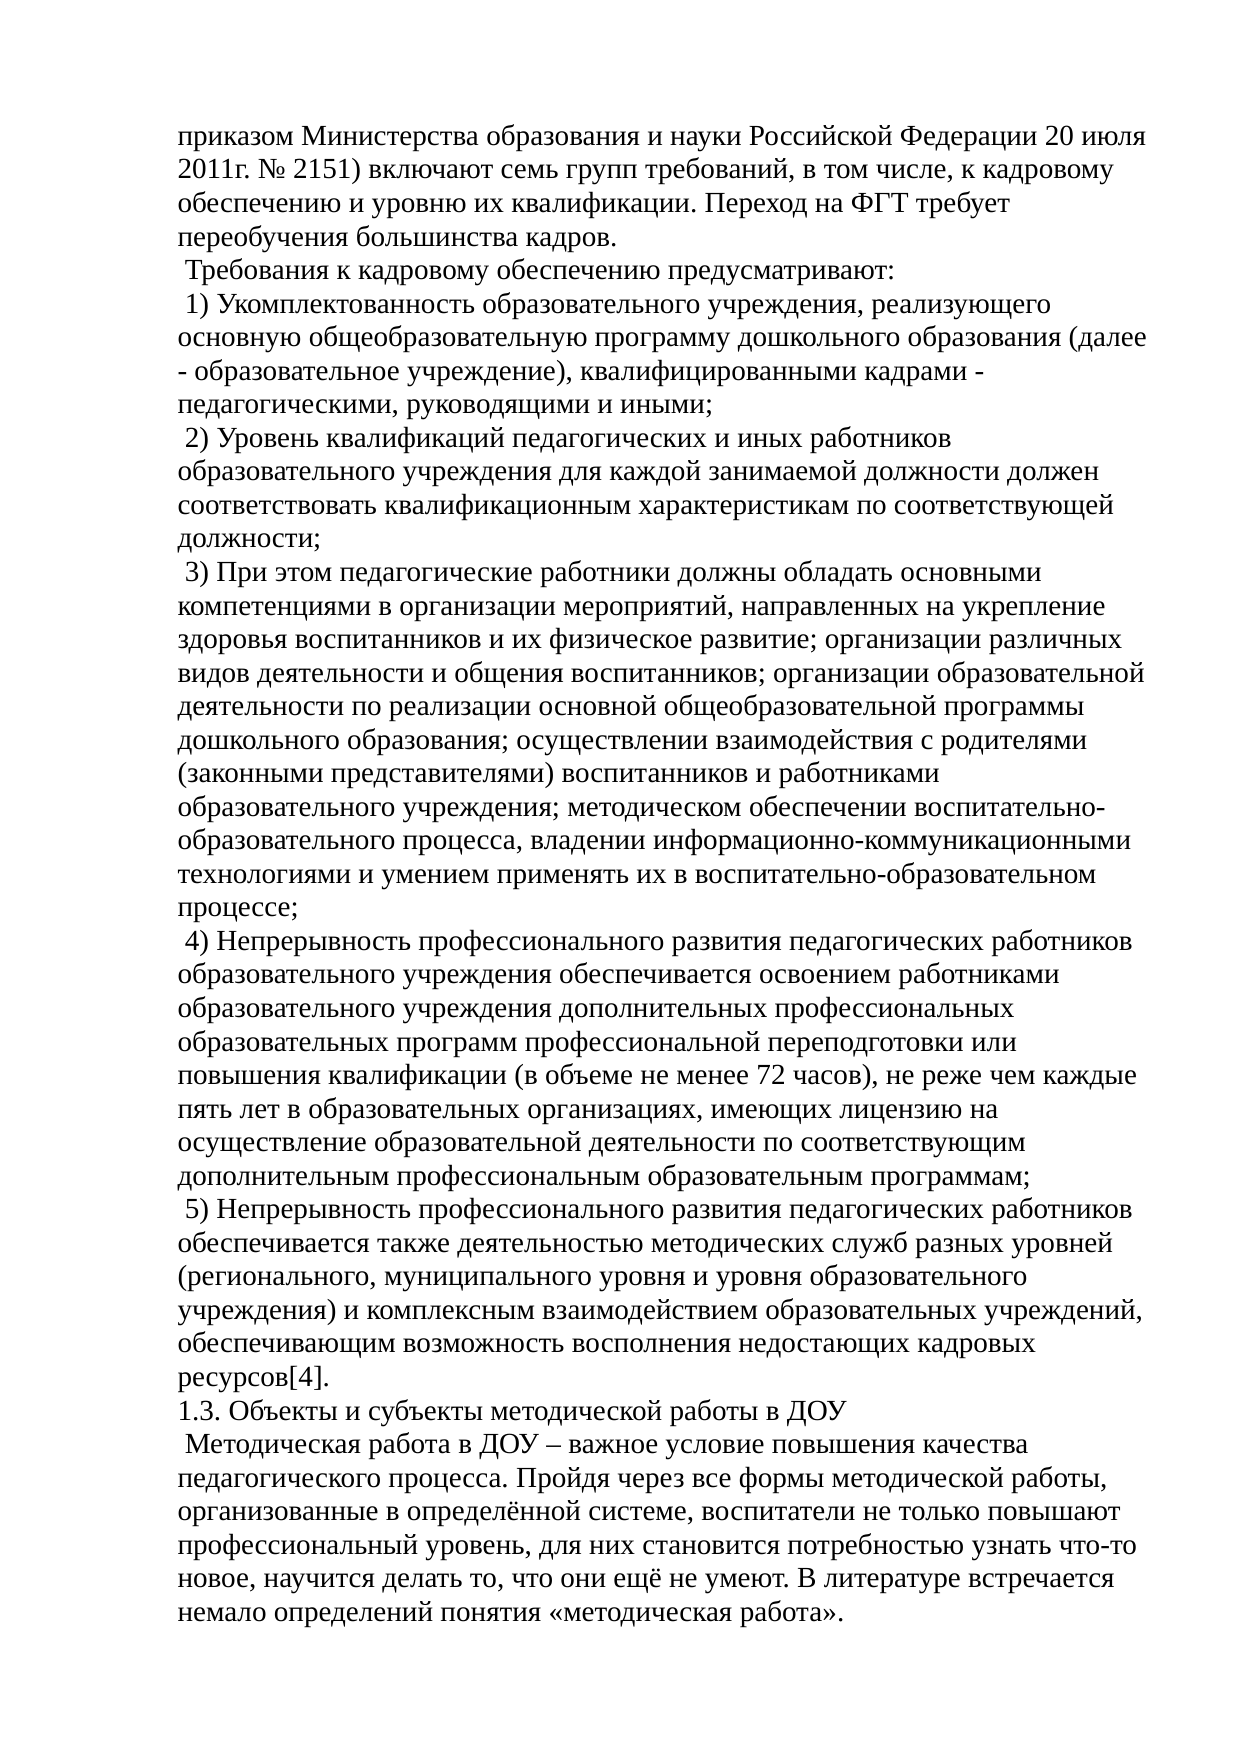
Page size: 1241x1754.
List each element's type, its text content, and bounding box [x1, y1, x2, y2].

text 5) Непрерывность профессионального развития педагогических работников обеспечивается также деятельностью методических служб разных уровней (регионального, муниципального уровня и уровня образовательного учреждения) и комплексным взаимодействием образовательных учреждений, обеспечивающим возможность восполнения недостающих кадровых ресурсов[4]. [177, 1191, 1152, 1393]
text 3) При этом педагогические работники должны обладать основными компетенциями в организации мероприятий, направленных на укрепление здоровья воспитанников и их физическое развитие; организации различных видов деятельности и общения воспитанников; организации образовательной деятельности по реализации основной общеобразовательной программы дошкольного образования; осуществлении взаимодействия с родителями (законными представителями) воспитанников и работниками образовательного учреждения; методическом обеспечении воспитательно-образовательного процесса, владении информационно-коммуникационными технологиями и умением применять их в воспитательно-образовательном процессе; [177, 554, 1152, 923]
text приказом Министерства образования и науки Российской Федерации 20 июля 2011г. № 2151) включают семь групп требований, в том числе, к кадровому обеспечению и уровню их квалификации. Переход на ФГТ требует переобучения большинства кадров. [177, 118, 1152, 252]
text 1) Укомплектованность образовательного учреждения, реализующего основную общеобразовательную программу дошкольного образования (далее - образовательное учреждение), квалифицированными кадрами - педагогическими, руководящими и иными; [177, 286, 1152, 420]
text Требования к кадровому обеспечению предусматривают: [177, 252, 1152, 286]
text Методическая работа в ДОУ – важное условие повышения качества педагогического процесса. Пройдя через все формы методической работы, организованные в определённой системе, воспитатели не только повышают профессиональный уровень, для них становится потребностью узнать что-то новое, научится делать то, что они ещё не умеют. В литературе встречается немало определений понятия «методическая работа». [177, 1426, 1152, 1627]
text 1.3. Объекты и субъекты методической работы в ДОУ [177, 1393, 1152, 1426]
text 4) Непрерывность профессионального развития педагогических работников образовательного учреждения обеспечивается освоением работниками образовательного учреждения дополнительных профессиональных образовательных программ профессиональной переподготовки или повышения квалификации (в объеме не менее 72 часов), не реже чем каждые пять лет в образовательных организациях, имеющих лицензию на осуществление образовательной деятельности по соответствующим дополнительным профессиональным образовательным программам; [177, 923, 1152, 1191]
text 2) Уровень квалификаций педагогических и иных работников образовательного учреждения для каждой занимаемой должности должен соответствовать квалификационным характеристикам по соответствующей должности; [177, 420, 1152, 554]
